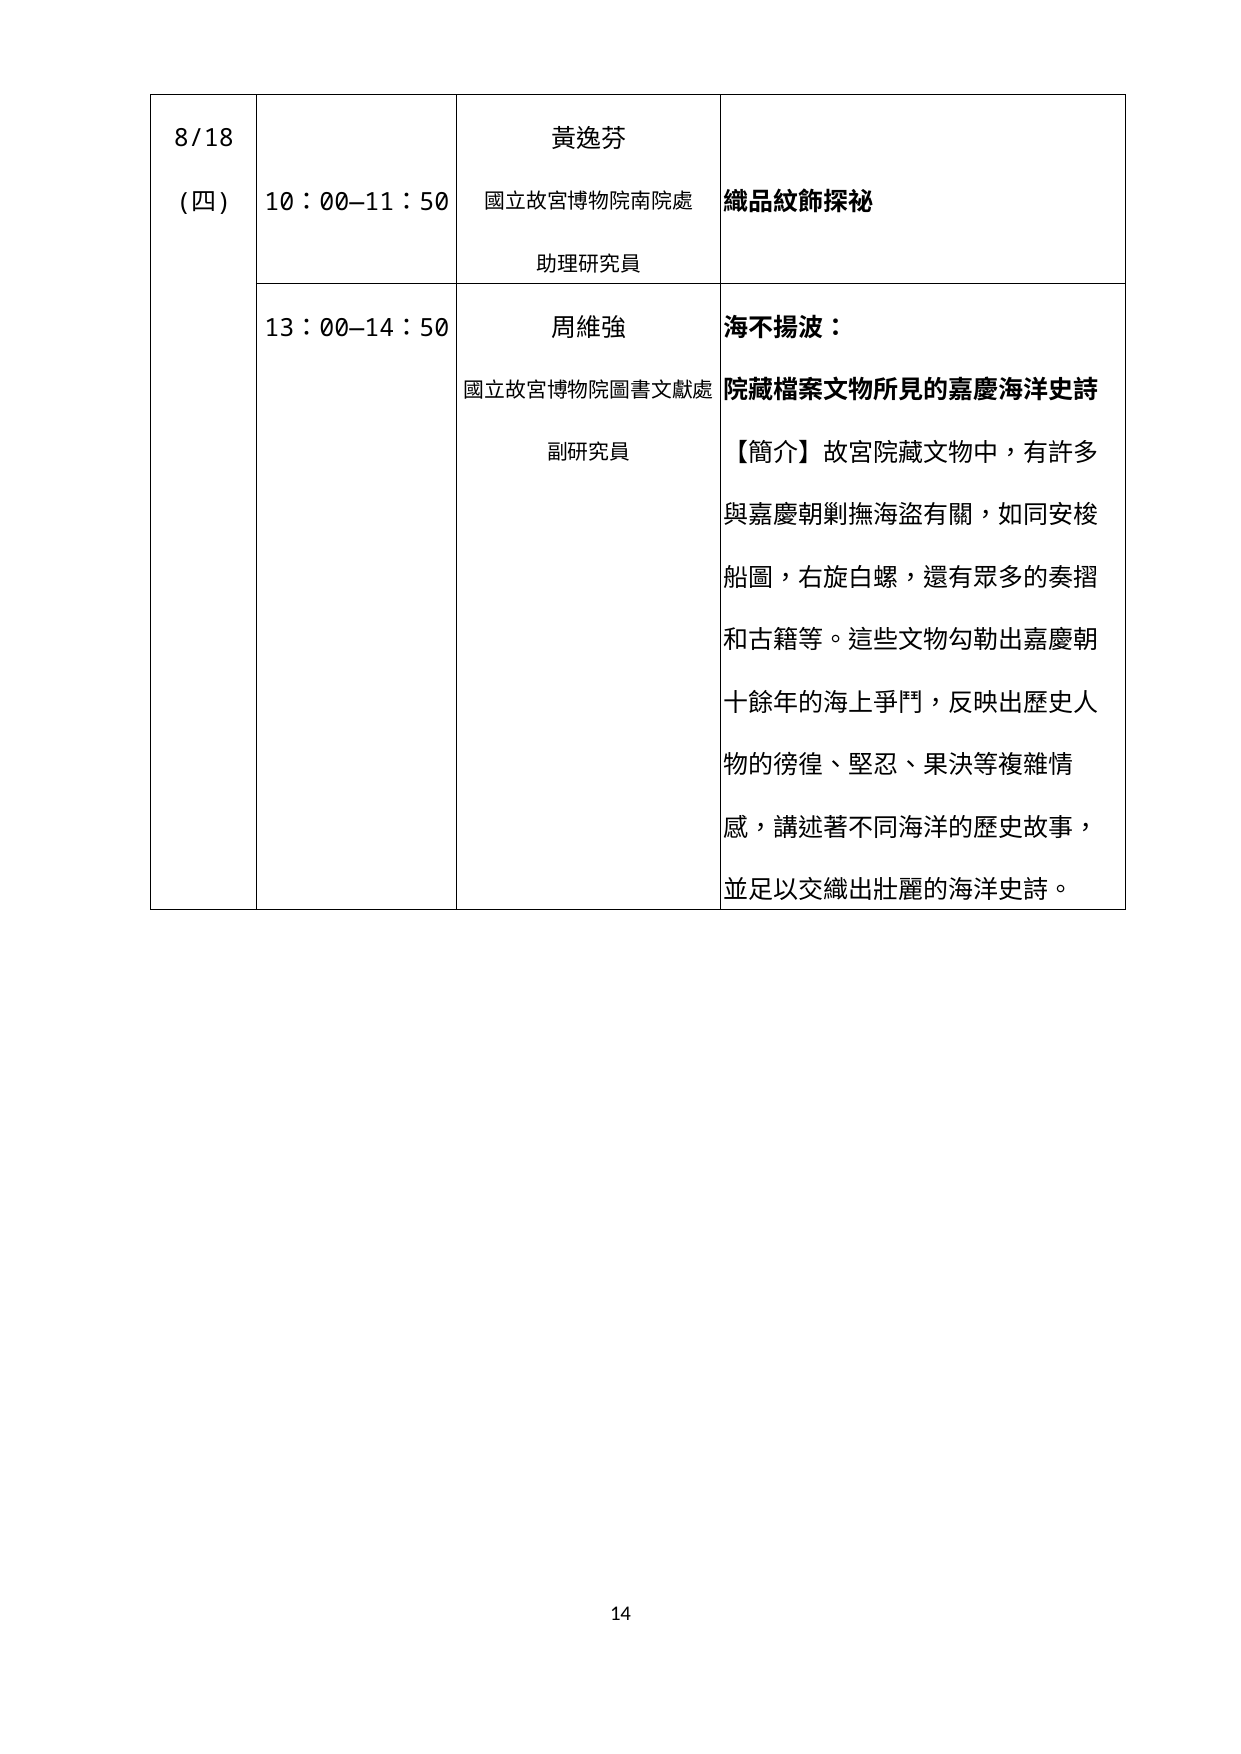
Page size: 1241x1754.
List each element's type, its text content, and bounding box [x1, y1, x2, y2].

table_cell 8/18(四) [151, 95, 256, 909]
table_cell 周維強 國立故宮博物院圖書文獻處 副研究員 [457, 284, 720, 909]
table_cell 黃逸芬 國立故宮博物院南院處 助理研究員 [457, 95, 720, 283]
table_cell 13：00—14：50 [257, 284, 456, 909]
table_cell 海不揚波： 院藏檔案文物所見的嘉慶海洋史詩【簡介】故宮院藏文物中，有許多與嘉慶朝剿撫海盜有關，如同安梭船圖，右旋白螺，還有眾多的奏摺和古籍等。這些文物勾勒出嘉慶朝十餘年的海上爭鬥，反映出歷史人物的徬徨、堅忍、果決等複雜情感，講述著不同海洋的歷史故事，並足以交織出壯麗的海洋史詩。 [721, 284, 1125, 909]
table_cell 10：00—11：50 [257, 95, 456, 283]
table_cell 織品紋飾探祕 [721, 95, 1125, 283]
